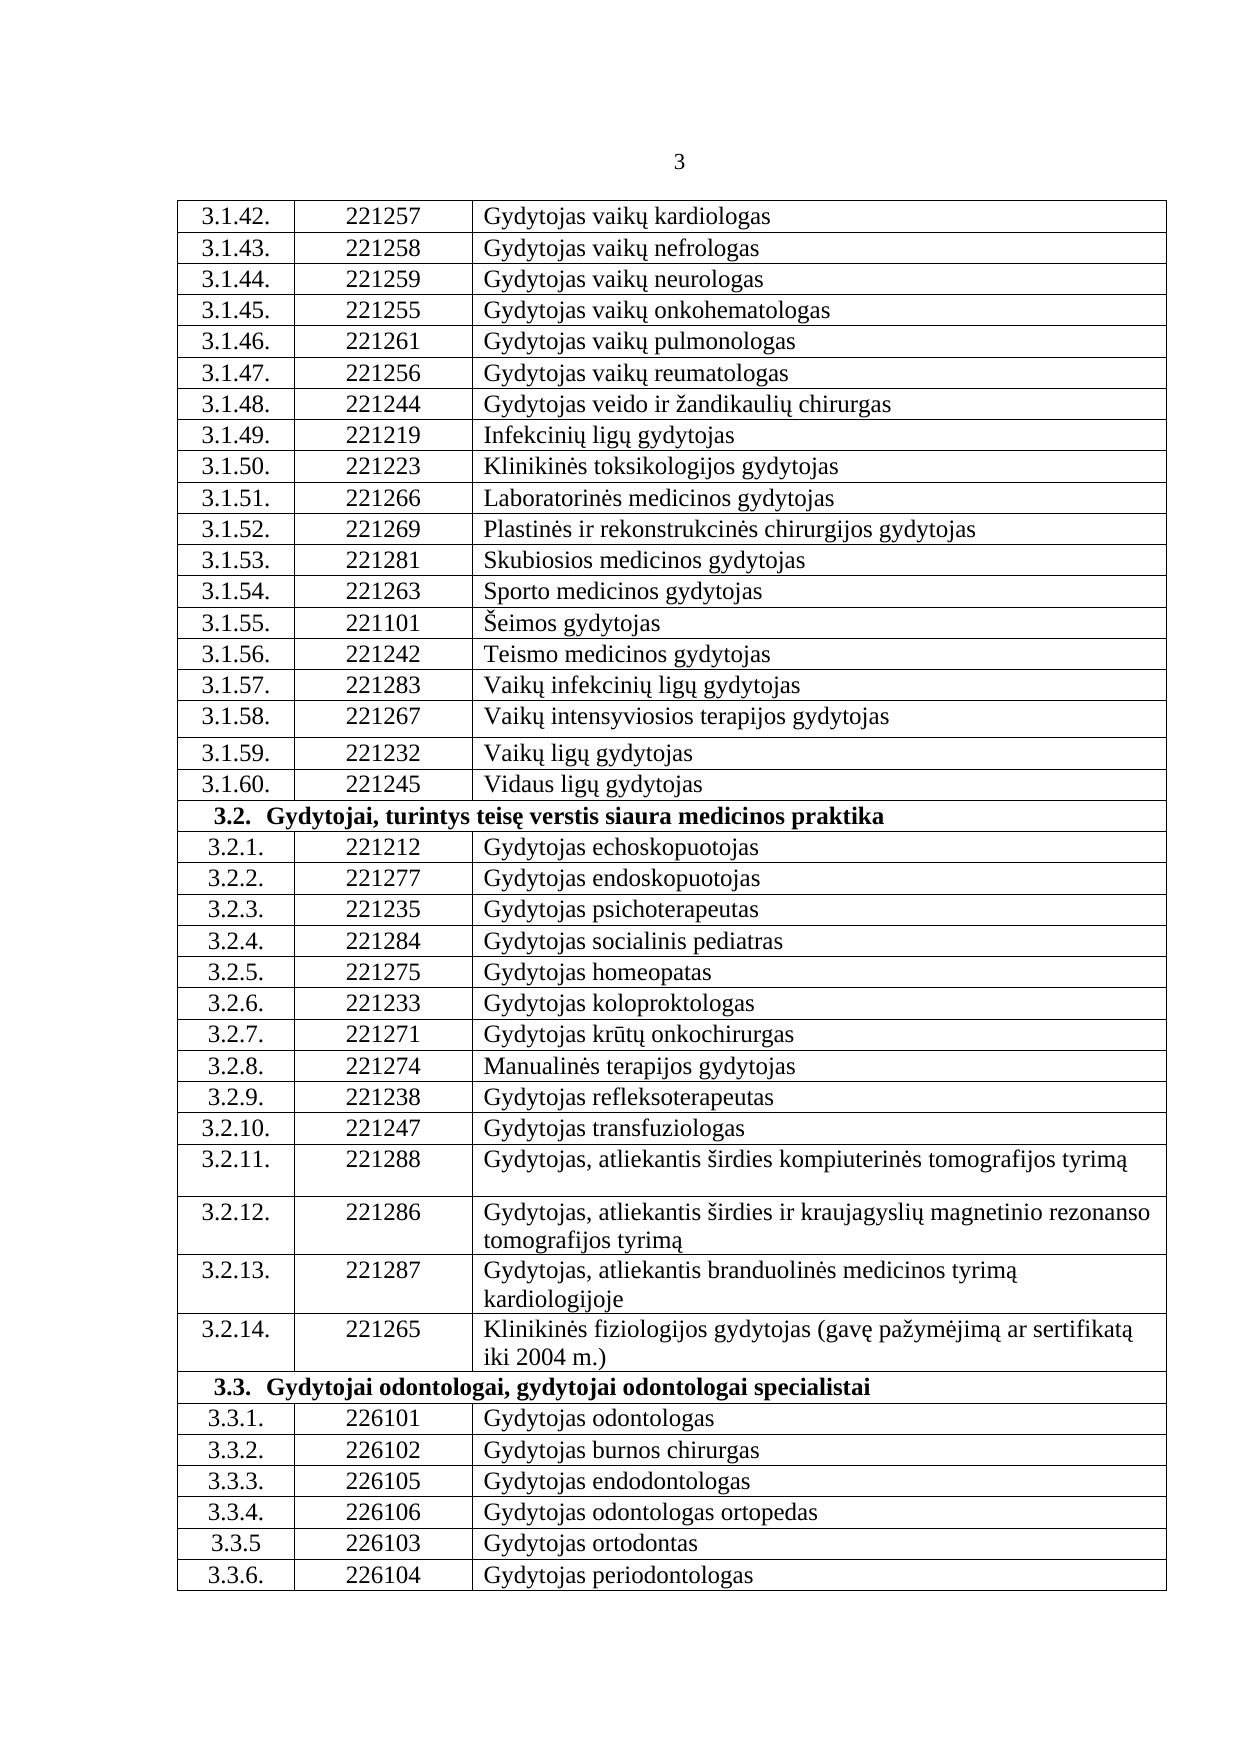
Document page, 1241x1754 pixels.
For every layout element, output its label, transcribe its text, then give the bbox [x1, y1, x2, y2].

table_cell Infekcinių ligų gydytojas [473, 420, 1166, 450]
table_cell 221263 [295, 576, 472, 607]
table_cell 3.3.5 [178, 1529, 294, 1559]
table_cell 3.1.54. [178, 576, 294, 607]
table_cell Gydytojas socialinis pediatras [473, 926, 1166, 956]
table_cell Gydytojas vaikų neurologas [473, 264, 1166, 294]
table_cell 3.1.46. [178, 326, 294, 357]
table_cell 3.2.13. [178, 1255, 294, 1313]
table_cell Gydytojas, atliekantis širdies ir kraujagyslių magnetinio rezonanso tomografijos tyrimą [473, 1197, 1166, 1254]
table_cell 3.1.60. [178, 770, 294, 800]
table_cell 3.2. Gydytojai, turintys teisę verstis siaura medicinos praktika [178, 801, 1166, 831]
table_cell 221288 [295, 1145, 472, 1196]
table_cell 226106 [295, 1497, 472, 1527]
table_cell 221256 [295, 358, 472, 388]
table_cell 221255 [295, 295, 472, 325]
table_cell 3.2.9. [178, 1082, 294, 1112]
table_cell 226105 [295, 1466, 472, 1496]
table_cell 3.2.14. [178, 1314, 294, 1371]
table_cell 221235 [295, 895, 472, 925]
table_cell 221242 [295, 639, 472, 669]
table_cell 221223 [295, 451, 472, 482]
table_cell 3.2.6. [178, 988, 294, 1018]
table_cell Gydytojas burnos chirurgas [473, 1435, 1166, 1465]
table_cell 3.3.1. [178, 1404, 294, 1434]
table_cell 3.1.51. [178, 483, 294, 513]
table_cell Gydytojas refleksoterapeutas [473, 1082, 1166, 1112]
table_cell Gydytojas krūtų onkochirurgas [473, 1020, 1166, 1050]
table_cell Klinikinės toksikologijos gydytojas [473, 451, 1166, 482]
table_cell 221219 [295, 420, 472, 450]
table_cell Plastinės ir rekonstrukcinės chirurgijos gydytojas [473, 514, 1166, 544]
table_cell 3.1.49. [178, 420, 294, 450]
table_cell 3.2.4. [178, 926, 294, 956]
table_cell 3.2.2. [178, 863, 294, 893]
table_cell 3.1.43. [178, 233, 294, 263]
table_cell 3.2.10. [178, 1113, 294, 1143]
table_cell 221274 [295, 1051, 472, 1081]
table_cell Šeimos gydytojas [473, 608, 1166, 638]
table_cell Gydytojas psichoterapeutas [473, 895, 1166, 925]
table_cell Gydytojas vaikų kardiologas [473, 201, 1166, 232]
table_cell 3.3.3. [178, 1466, 294, 1496]
table_cell 221283 [295, 670, 472, 700]
table_cell Manualinės terapijos gydytojas [473, 1051, 1166, 1081]
table_cell 3.2.5. [178, 957, 294, 987]
table_cell Klinikinės fiziologijos gydytojas (gavę pažymėjimą ar sertifikatą iki 2004 m.) [473, 1314, 1166, 1371]
table_cell 3.1.52. [178, 514, 294, 544]
table_cell 3.1.57. [178, 670, 294, 700]
table_cell Vidaus ligų gydytojas [473, 770, 1166, 800]
table_cell 3.3.6. [178, 1560, 294, 1590]
table_cell 221267 [295, 701, 472, 737]
table_cell Gydytojas odontologas [473, 1404, 1166, 1434]
table_cell Gydytojas endodontologas [473, 1466, 1166, 1496]
table_cell Teismo medicinos gydytojas [473, 639, 1166, 669]
table_cell 221244 [295, 389, 472, 419]
table_cell 3.2.1. [178, 832, 294, 862]
table_cell Sporto medicinos gydytojas [473, 576, 1166, 607]
table_cell 3.2.3. [178, 895, 294, 925]
table_cell Vaikų intensyviosios terapijos gydytojas [473, 701, 1166, 737]
table_cell 226102 [295, 1435, 472, 1465]
table_cell 3.1.58. [178, 701, 294, 737]
table_cell 221287 [295, 1255, 472, 1313]
table_cell 221101 [295, 608, 472, 638]
table_cell 3.3.4. [178, 1497, 294, 1527]
table_cell Gydytojas vaikų onkohematologas [473, 295, 1166, 325]
table_cell 226104 [295, 1560, 472, 1590]
table_cell 226103 [295, 1529, 472, 1559]
table_cell 221266 [295, 483, 472, 513]
table_cell Gydytojas odontologas ortopedas [473, 1497, 1166, 1527]
table_cell 3.2.8. [178, 1051, 294, 1081]
table_cell Gydytojas vaikų nefrologas [473, 233, 1166, 263]
table_cell Gydytojas vaikų pulmonologas [473, 326, 1166, 357]
table_cell 221286 [295, 1197, 472, 1254]
table_cell 3.1.56. [178, 639, 294, 669]
table_cell Gydytojas endoskopuotojas [473, 863, 1166, 893]
table_cell Gydytojas homeopatas [473, 957, 1166, 987]
table_cell 221245 [295, 770, 472, 800]
table_cell Gydytojas, atliekantis širdies kompiuterinės tomografijos tyrimą [473, 1145, 1166, 1196]
table_cell Skubiosios medicinos gydytojas [473, 545, 1166, 575]
table_cell 221275 [295, 957, 472, 987]
table_cell 3.2.12. [178, 1197, 294, 1254]
table_cell 226101 [295, 1404, 472, 1434]
table_cell 3.1.53. [178, 545, 294, 575]
table_cell Vaikų ligų gydytojas [473, 738, 1166, 768]
table_cell 221212 [295, 832, 472, 862]
table_cell 221269 [295, 514, 472, 544]
table_cell 221233 [295, 988, 472, 1018]
table_cell 221261 [295, 326, 472, 357]
table_cell 221265 [295, 1314, 472, 1371]
table_cell 3.1.59. [178, 738, 294, 768]
table_cell Gydytojas vaikų reumatologas [473, 358, 1166, 388]
table_cell 3.1.48. [178, 389, 294, 419]
table_cell Gydytojas, atliekantis branduolinės medicinos tyrimą kardiologijoje [473, 1255, 1166, 1313]
table_cell 221257 [295, 201, 472, 232]
table_cell Laboratorinės medicinos gydytojas [473, 483, 1166, 513]
table_cell Vaikų infekcinių ligų gydytojas [473, 670, 1166, 700]
table_cell 221271 [295, 1020, 472, 1050]
table_cell 221247 [295, 1113, 472, 1143]
table_cell Gydytojas periodontologas [473, 1560, 1166, 1590]
table_cell 3.1.55. [178, 608, 294, 638]
table_cell 3.3.2. [178, 1435, 294, 1465]
table_cell 3.2.11. [178, 1145, 294, 1196]
table_cell Gydytojas koloproktologas [473, 988, 1166, 1018]
table_cell 3.3. Gydytojai odontologai, gydytojai odontologai specialistai [178, 1372, 1166, 1402]
table_cell 3.1.47. [178, 358, 294, 388]
table_cell Gydytojas echoskopuotojas [473, 832, 1166, 862]
table_cell 221281 [295, 545, 472, 575]
table_cell Gydytojas ortodontas [473, 1529, 1166, 1559]
table_cell 221232 [295, 738, 472, 768]
table_cell 221259 [295, 264, 472, 294]
table_cell 221277 [295, 863, 472, 893]
table_cell 221258 [295, 233, 472, 263]
table_cell Gydytojas veido ir žandikaulių chirurgas [473, 389, 1166, 419]
table_cell 3.1.44. [178, 264, 294, 294]
table_cell 3.1.45. [178, 295, 294, 325]
table_cell Gydytojas transfuziologas [473, 1113, 1166, 1143]
table_cell 3.2.7. [178, 1020, 294, 1050]
table_cell 3.1.42. [178, 201, 294, 232]
table_cell 221238 [295, 1082, 472, 1112]
table_cell 3.1.50. [178, 451, 294, 482]
table_cell 221284 [295, 926, 472, 956]
